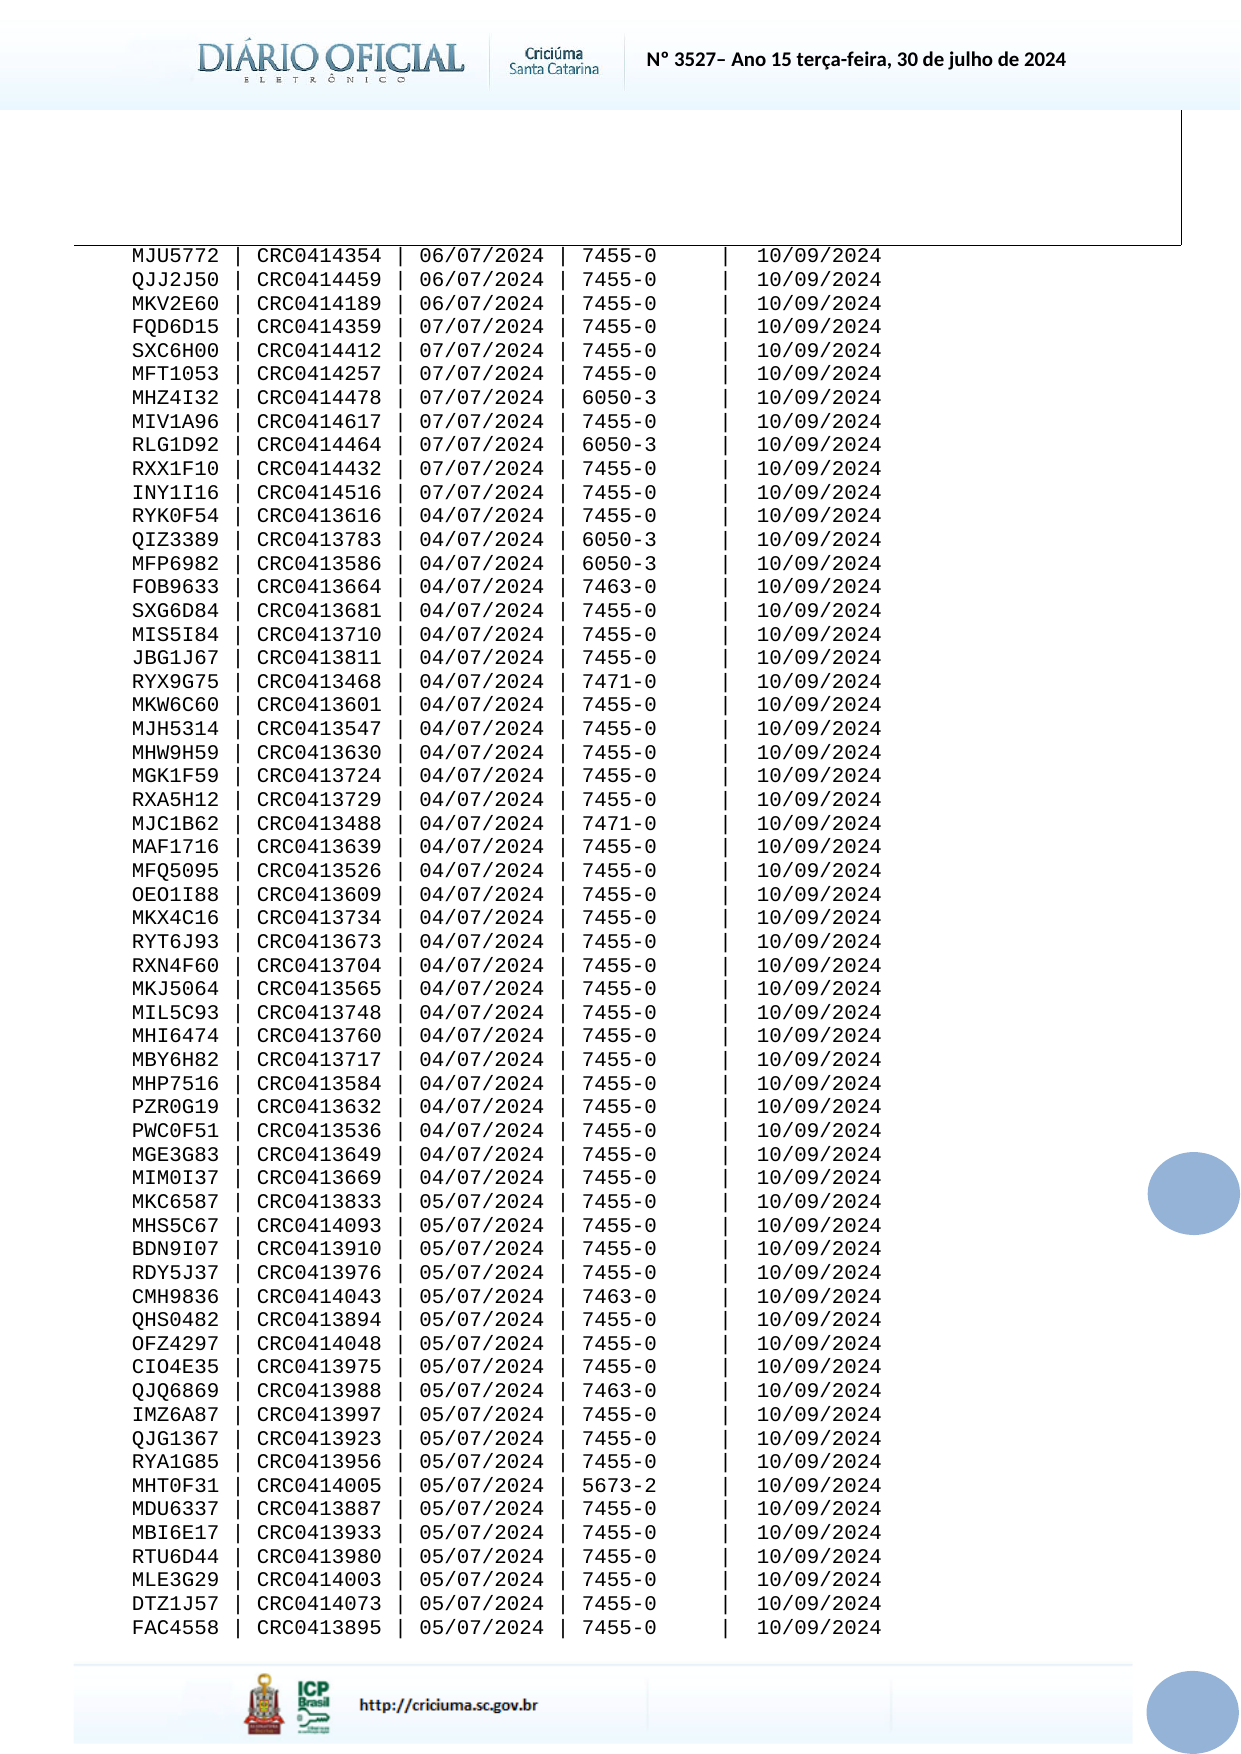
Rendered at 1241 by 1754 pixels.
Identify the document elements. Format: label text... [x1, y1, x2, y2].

text MIV1A96 | CRC0414617 | 07/07/2024 | 7455-0 | 10/09/2024 [44, 411, 1181, 434]
text MKX4C16 | CRC0413734 | 04/07/2024 | 7455-0 | 10/09/2024 [44, 907, 1181, 931]
text SXG6D84 | CRC0413681 | 04/07/2024 | 7455-0 | 10/09/2024 [44, 600, 1181, 623]
text MAF1716 | CRC0413639 | 04/07/2024 | 7455-0 | 10/09/2024 [44, 836, 1181, 860]
text QIZ3389 | CRC0413783 | 04/07/2024 | 6050-3 | 10/09/2024 [44, 529, 1181, 553]
text MHP7516 | CRC0413584 | 04/07/2024 | 7455-0 | 10/09/2024 [44, 1073, 1181, 1096]
text CMH9836 | CRC0414043 | 05/07/2024 | 7463-0 | 10/09/2024 [44, 1286, 1181, 1309]
text RYX9G75 | CRC0413468 | 04/07/2024 | 7471-0 | 10/09/2024 [44, 671, 1181, 694]
text MFT1053 | CRC0414257 | 07/07/2024 | 7455-0 | 10/09/2024 [44, 363, 1181, 387]
text RYT6J93 | CRC0413673 | 04/07/2024 | 7455-0 | 10/09/2024 [44, 931, 1181, 954]
text MHT0F31 | CRC0414005 | 05/07/2024 | 5673-2 | 10/09/2024 [44, 1475, 1181, 1498]
text MFP6982 | CRC0413586 | 04/07/2024 | 6050-3 | 10/09/2024 [44, 553, 1181, 576]
text MBI6E17 | CRC0413933 | 05/07/2024 | 7455-0 | 10/09/2024 [44, 1522, 1181, 1546]
text MGE3G83 | CRC0413649 | 04/07/2024 | 7455-0 | 10/09/2024 [44, 1144, 1181, 1167]
text JBG1J67 | CRC0413811 | 04/07/2024 | 7455-0 | 10/09/2024 [44, 647, 1181, 671]
text MKJ5064 | CRC0413565 | 04/07/2024 | 7455-0 | 10/09/2024 [44, 978, 1181, 1002]
text PZR0G19 | CRC0413632 | 04/07/2024 | 7455-0 | 10/09/2024 [44, 1096, 1181, 1120]
text RXN4F60 | CRC0413704 | 04/07/2024 | 7455-0 | 10/09/2024 [44, 954, 1181, 978]
text MKV2E60 | CRC0414189 | 06/07/2024 | 7455-0 | 10/09/2024 [44, 292, 1181, 316]
text QHS0482 | CRC0413894 | 05/07/2024 | 7455-0 | 10/09/2024 [44, 1309, 1181, 1333]
text MIL5C93 | CRC0413748 | 04/07/2024 | 7455-0 | 10/09/2024 [44, 1002, 1181, 1026]
text SXC6H00 | CRC0414412 | 07/07/2024 | 7455-0 | 10/09/2024 [44, 340, 1181, 363]
text CIO4E35 | CRC0413975 | 05/07/2024 | 7455-0 | 10/09/2024 [44, 1357, 1181, 1380]
text MLE3G29 | CRC0414003 | 05/07/2024 | 7455-0 | 10/09/2024 [44, 1569, 1181, 1593]
text MDU6337 | CRC0413887 | 05/07/2024 | 7455-0 | 10/09/2024 [44, 1498, 1181, 1522]
text MHZ4I32 | CRC0414478 | 07/07/2024 | 6050-3 | 10/09/2024 [44, 387, 1181, 411]
text OFZ4297 | CRC0414048 | 05/07/2024 | 7455-0 | 10/09/2024 [44, 1333, 1181, 1357]
text RTU6D44 | CRC0413980 | 05/07/2024 | 7455-0 | 10/09/2024 [44, 1546, 1181, 1569]
text MIM0I37 | CRC0413669 | 04/07/2024 | 7455-0 | 10/09/2024 [44, 1167, 1157, 1191]
text FQD6D15 | CRC0414359 | 07/07/2024 | 7455-0 | 10/09/2024 [44, 316, 1181, 340]
text RDY5J37 | CRC0413976 | 05/07/2024 | 7455-0 | 10/09/2024 [44, 1262, 1181, 1286]
text MIS5I84 | CRC0413710 | 04/07/2024 | 7455-0 | 10/09/2024 [44, 623, 1181, 647]
text OEO1I88 | CRC0413609 | 04/07/2024 | 7455-0 | 10/09/2024 [44, 884, 1181, 907]
text RYA1G85 | CRC0413956 | 05/07/2024 | 7455-0 | 10/09/2024 [44, 1451, 1181, 1475]
text FAC4558 | CRC0413895 | 05/07/2024 | 7455-0 | 10/09/2024 [44, 1617, 1181, 1640]
text RYK0F54 | CRC0413616 | 04/07/2024 | 7455-0 | 10/09/2024 [44, 505, 1181, 529]
text INY1I16 | CRC0414516 | 07/07/2024 | 7455-0 | 10/09/2024 [44, 482, 1181, 505]
text MGK1F59 | CRC0413724 | 04/07/2024 | 7455-0 | 10/09/2024 [44, 765, 1181, 789]
text MKW6C60 | CRC0413601 | 04/07/2024 | 7455-0 | 10/09/2024 [44, 694, 1181, 718]
text QJG1367 | CRC0413923 | 05/07/2024 | 7455-0 | 10/09/2024 [44, 1427, 1181, 1451]
text QJQ6869 | CRC0413988 | 05/07/2024 | 7463-0 | 10/09/2024 [44, 1380, 1181, 1404]
text MFQ5095 | CRC0413526 | 04/07/2024 | 7455-0 | 10/09/2024 [44, 860, 1181, 884]
text RXA5H12 | CRC0413729 | 04/07/2024 | 7455-0 | 10/09/2024 [44, 789, 1181, 813]
text RLG1D92 | CRC0414464 | 07/07/2024 | 6050-3 | 10/09/2024 [44, 434, 1181, 458]
text BDN9I07 | CRC0413910 | 05/07/2024 | 7455-0 | 10/09/2024 [44, 1238, 1181, 1262]
text RXX1F10 | CRC0414432 | 07/07/2024 | 7455-0 | 10/09/2024 [44, 458, 1181, 482]
text FOB9633 | CRC0413664 | 04/07/2024 | 7463-0 | 10/09/2024 [44, 576, 1181, 600]
text MHW9H59 | CRC0413630 | 04/07/2024 | 7455-0 | 10/09/2024 [44, 742, 1181, 765]
text MJH5314 | CRC0413547 | 04/07/2024 | 7455-0 | 10/09/2024 [44, 718, 1181, 742]
text MHI6474 | CRC0413760 | 04/07/2024 | 7455-0 | 10/09/2024 [44, 1026, 1181, 1049]
text MBY6H82 | CRC0413717 | 04/07/2024 | 7455-0 | 10/09/2024 [44, 1049, 1181, 1073]
text DTZ1J57 | CRC0414073 | 05/07/2024 | 7455-0 | 10/09/2024 [44, 1593, 1181, 1617]
text MJC1B62 | CRC0413488 | 04/07/2024 | 7471-0 | 10/09/2024 [44, 813, 1181, 836]
text MKC6587 | CRC0413833 | 05/07/2024 | 7455-0 | 10/09/2024 [44, 1191, 1153, 1215]
text QJJ2J50 | CRC0414459 | 06/07/2024 | 7455-0 | 10/09/2024 [44, 269, 1181, 292]
text PWC0F51 | CRC0413536 | 04/07/2024 | 7455-0 | 10/09/2024 [44, 1120, 1181, 1144]
text IMZ6A87 | CRC0413997 | 05/07/2024 | 7455-0 | 10/09/2024 [44, 1404, 1181, 1427]
text MJU5772 | CRC0414354 | 06/07/2024 | 7455-0 | 10/09/2024 [44, 245, 1181, 269]
text MHS5C67 | CRC0414093 | 05/07/2024 | 7455-0 | 10/09/2024 [44, 1215, 1181, 1238]
